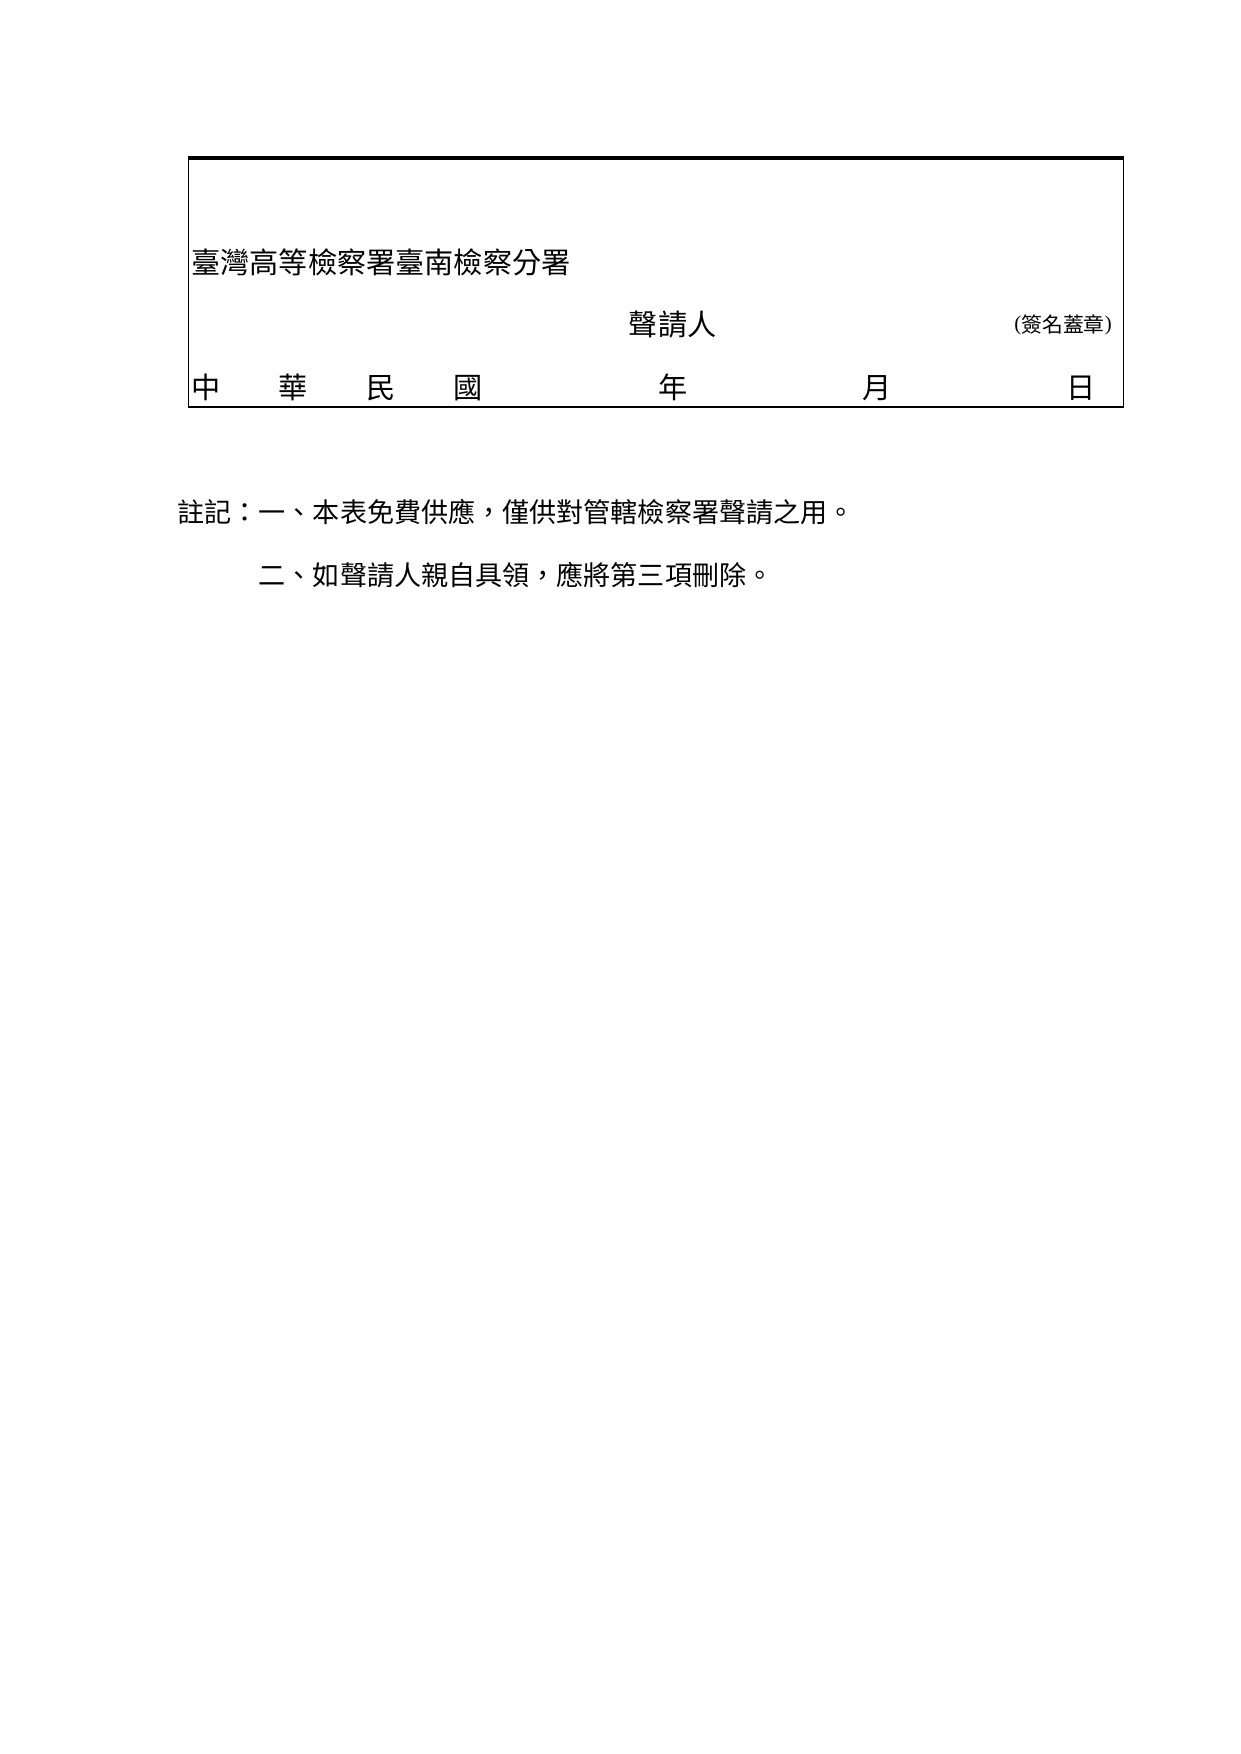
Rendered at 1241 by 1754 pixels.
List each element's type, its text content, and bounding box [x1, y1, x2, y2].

text 註記：一、本表免費供應，僅供對管轄檢察署聲請之用。 [177, 469, 1122, 531]
table_cell 臺灣高等檢察署臺南檢察分署 聲請人 (簽名蓋章) 中 華 民 國 年 月 日 [189, 160, 1123, 406]
text 二、如聲請人親自具領，應將第三項刪除。 [177, 531, 1122, 594]
